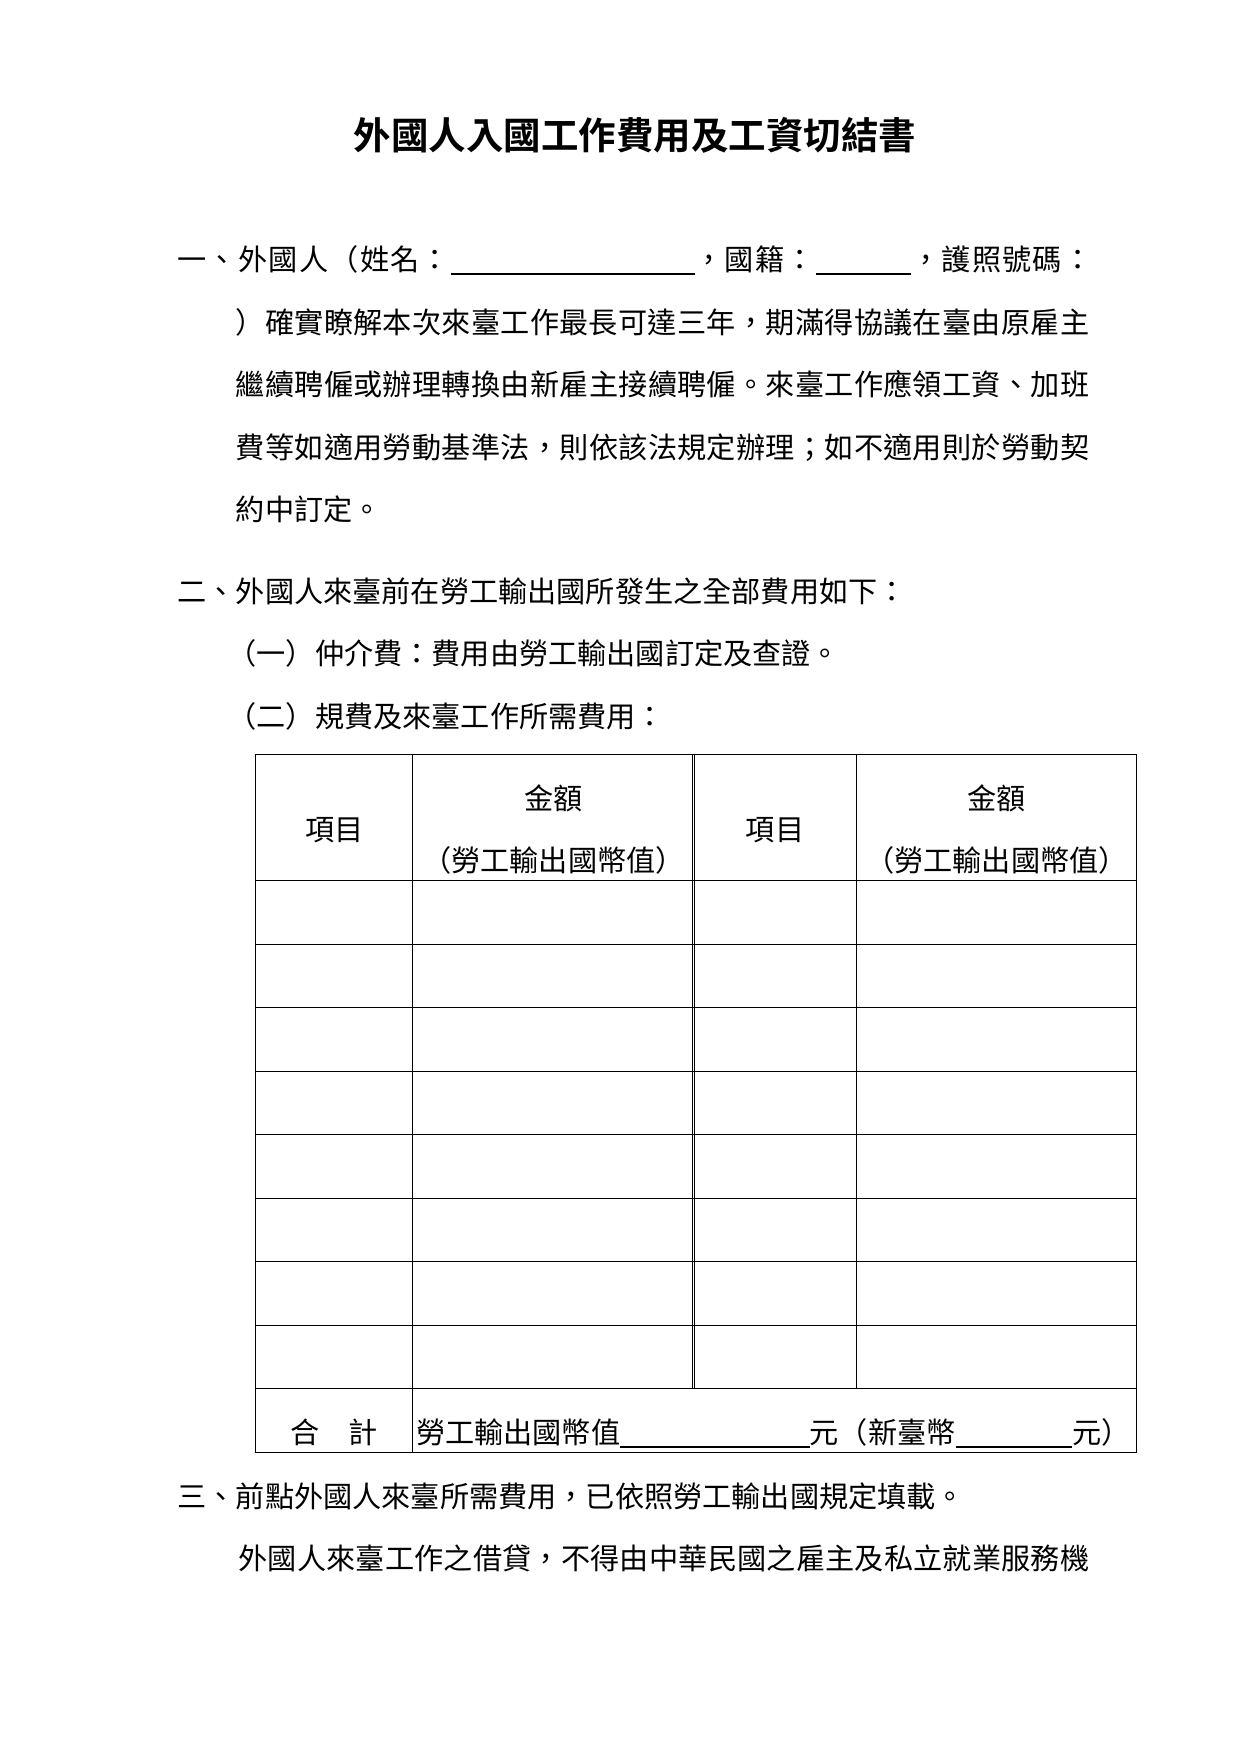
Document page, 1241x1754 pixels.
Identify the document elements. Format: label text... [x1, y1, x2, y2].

table_cell [695, 1262, 856, 1325]
table_cell [256, 1326, 412, 1388]
table_cell [413, 1072, 692, 1134]
table_header 項目 [256, 755, 412, 880]
table_cell 勞工輸出國幣值 元（新臺幣 元） [413, 1389, 1136, 1452]
table_cell [256, 1008, 412, 1071]
table_cell [413, 1199, 692, 1261]
text 外國人入國工作費用及工資切結書 [177, 91, 1092, 154]
table_cell [857, 1072, 1136, 1134]
table_cell 合 計 [256, 1389, 412, 1452]
table_cell [695, 1008, 856, 1071]
table_cell [695, 1199, 856, 1261]
table_header 項目 [695, 755, 856, 880]
table_cell [413, 1262, 692, 1325]
text 二、外國人來臺前在勞工輸出國所發生之全部費用如下： [177, 548, 1092, 610]
table_cell [256, 1135, 412, 1198]
table_cell [413, 881, 692, 943]
table_cell [256, 1262, 412, 1325]
table_header 金額 （勞工輸出國幣值） [857, 755, 1136, 880]
table_cell [695, 1072, 856, 1134]
text 一、外國人（姓名： ，國籍： ，護照號碼： ）確實瞭解本次來臺工作最長可達三年，期滿得協議在臺由原雇主繼續聘僱或辦理轉換由新雇主接續聘僱。來臺工作應領工資、加班費等如適用勞動基準法，則依該法規定辦理；如不適用則於勞動契約中訂定。 [177, 216, 1092, 529]
table_cell [857, 1199, 1136, 1261]
table_cell [695, 945, 856, 1007]
table_cell [256, 1199, 412, 1261]
table_cell [256, 1072, 412, 1134]
text （二）規費及來臺工作所需費用： [227, 673, 1092, 735]
table_cell [413, 945, 692, 1007]
text （一）仲介費：費用由勞工輸出國訂定及查證。 [227, 610, 1092, 673]
table_cell [256, 945, 412, 1007]
table_cell [857, 881, 1136, 943]
table_cell [857, 1135, 1136, 1198]
table_cell [695, 881, 856, 943]
table_cell [857, 1262, 1136, 1325]
table_cell [857, 1326, 1136, 1388]
table_cell [695, 1135, 856, 1198]
table_header 金額 （勞工輸出國幣值） [413, 755, 692, 880]
text 三、前點外國人來臺所需費用，已依照勞工輸出國規定填載。 [177, 1453, 1092, 1515]
table_cell [695, 1326, 856, 1388]
table_cell [256, 881, 412, 943]
table_cell [413, 1326, 692, 1388]
table_cell [857, 945, 1136, 1007]
table_cell [413, 1008, 692, 1071]
table_cell [413, 1135, 692, 1198]
table_cell [857, 1008, 1136, 1071]
text 外國人來臺工作之借貸，不得由中華民國之雇主及私立就業服務機 [177, 1515, 1092, 1578]
